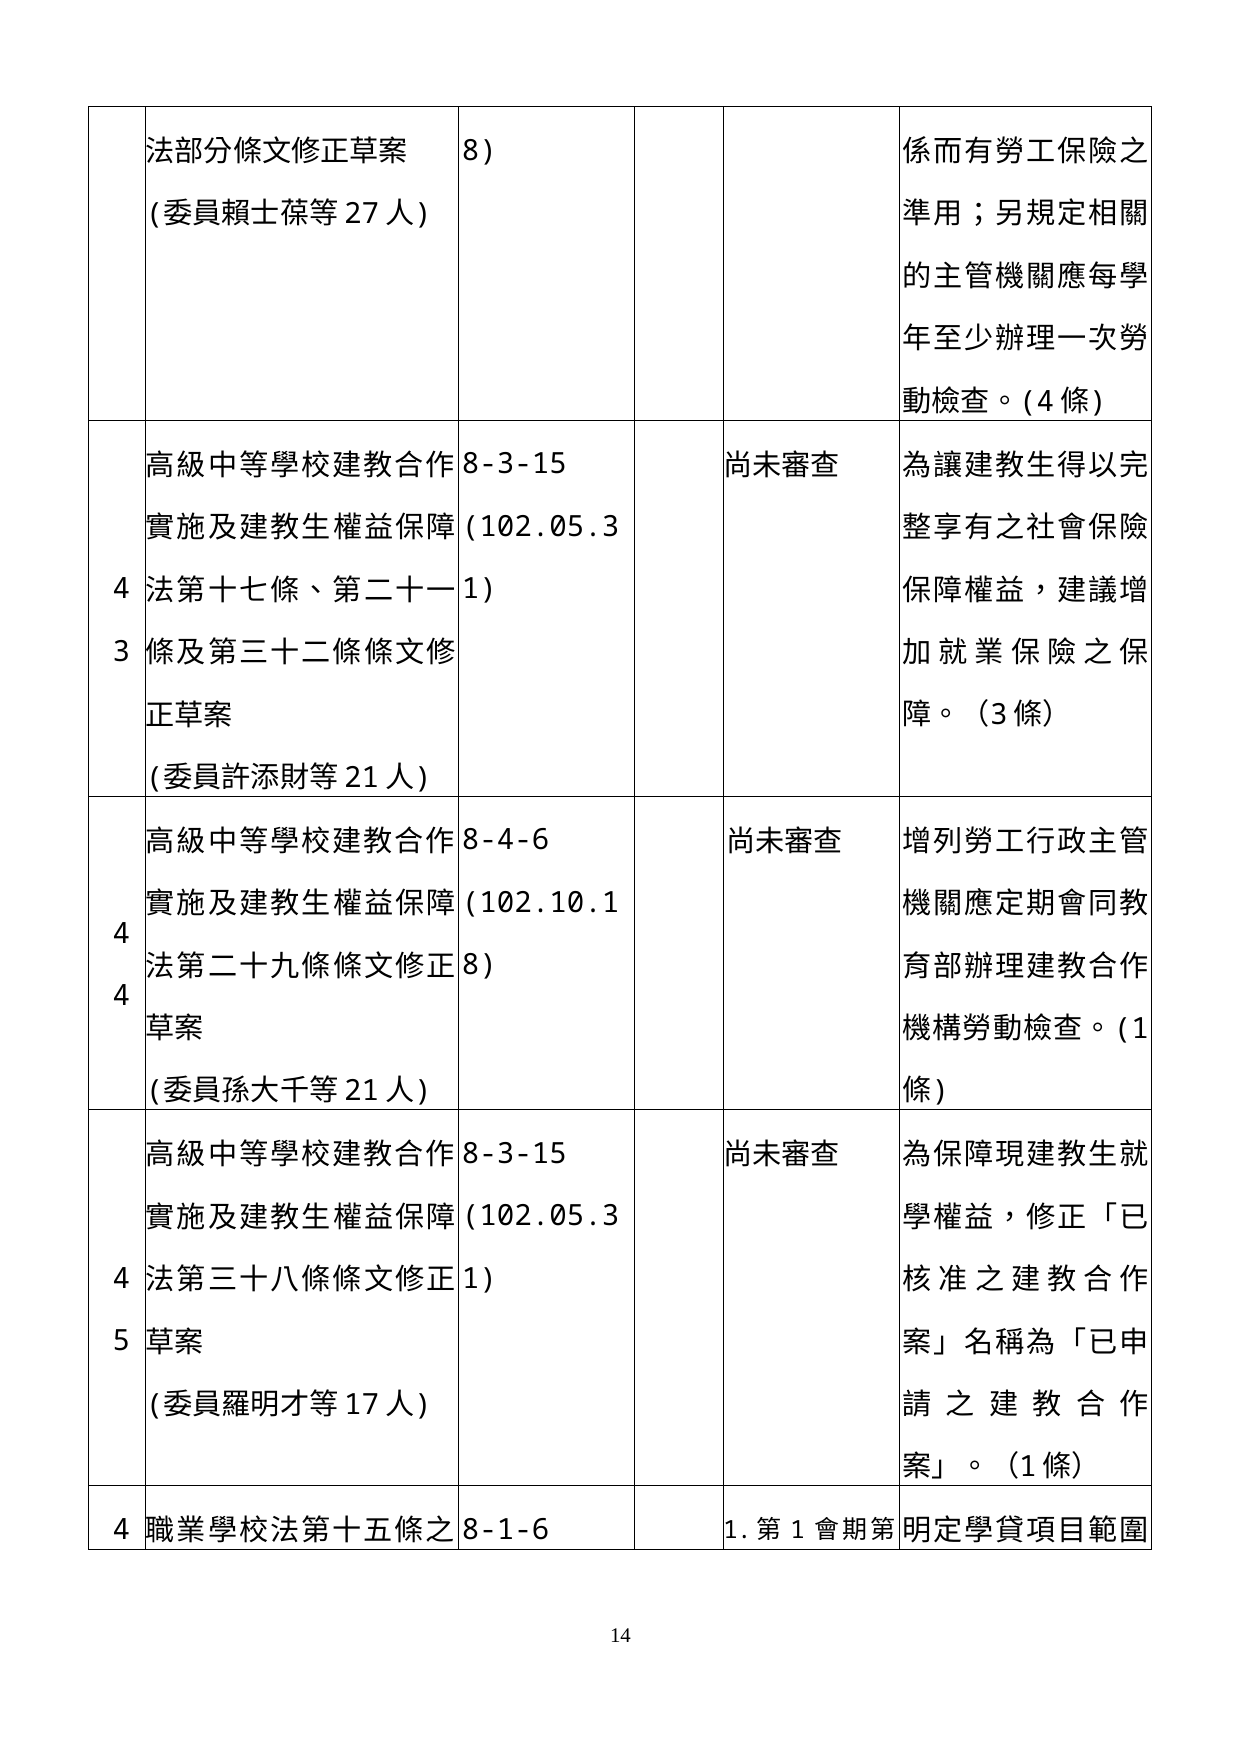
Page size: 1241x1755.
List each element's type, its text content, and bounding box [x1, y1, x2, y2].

table_cell [635, 107, 723, 419]
table_cell 為保障現建教生就學權益，修正「已核准之建教合作案」名稱為「已申請之建教合作案」。（1條） [900, 1110, 1151, 1485]
table_cell 8) [459, 107, 634, 419]
table_cell 高級中等學校建教合作實施及建教生權益保障法第十七條、第二十一條及第三十二條條文修正草案 (委員許添財等21人) [146, 421, 458, 796]
table_cell 尚未審查 [724, 797, 899, 1109]
table_cell [635, 1110, 723, 1485]
table_cell [89, 421, 145, 796]
table_cell [635, 797, 723, 1109]
table_cell 8-3-15 (102.05.31) [459, 1110, 634, 1485]
table_cell [89, 107, 145, 419]
table_cell 8-3-15 (102.05.31) [459, 421, 634, 796]
table_cell [724, 107, 899, 419]
table_cell 尚未審查 [724, 421, 899, 796]
table_cell 職業學校法第十五條之 [146, 1486, 458, 1549]
table_cell [635, 1486, 723, 1549]
table_cell 增列勞工行政主管機關應定期會同教育部辦理建教合作機構勞動檢查。(1條) [900, 797, 1151, 1109]
table_cell 高級中等學校建教合作實施及建教生權益保障法第二十九條條文修正草案 (委員孫大千等21人) [146, 797, 458, 1109]
table_cell 係而有勞工保險之準用；另規定相關的主管機關應每學年至少辦理一次勞動檢查。(4條) [900, 107, 1151, 419]
table_cell 為讓建教生得以完整享有之社會保險保障權益，建議增加就業保險之保障。（3條） [900, 421, 1151, 796]
table_cell 8-1-6 [459, 1486, 634, 1549]
table_cell 8-4-6 (102.10.18) [459, 797, 634, 1109]
table_cell 尚未審查 [724, 1110, 899, 1485]
table_cell [89, 797, 145, 1109]
table_cell 法部分條文修正草案 (委員賴士葆等27人) [146, 107, 458, 419]
table_cell [89, 1110, 145, 1485]
table_cell 高級中等學校建教合作實施及建教生權益保障法第三十八條條文修正草案 (委員羅明才等17人) [146, 1110, 458, 1485]
table_cell 1.第1會期第 [724, 1486, 899, 1549]
table_cell [635, 421, 723, 796]
table_cell [89, 1486, 145, 1549]
table_cell 明定學貸項目範圍 [900, 1486, 1151, 1549]
